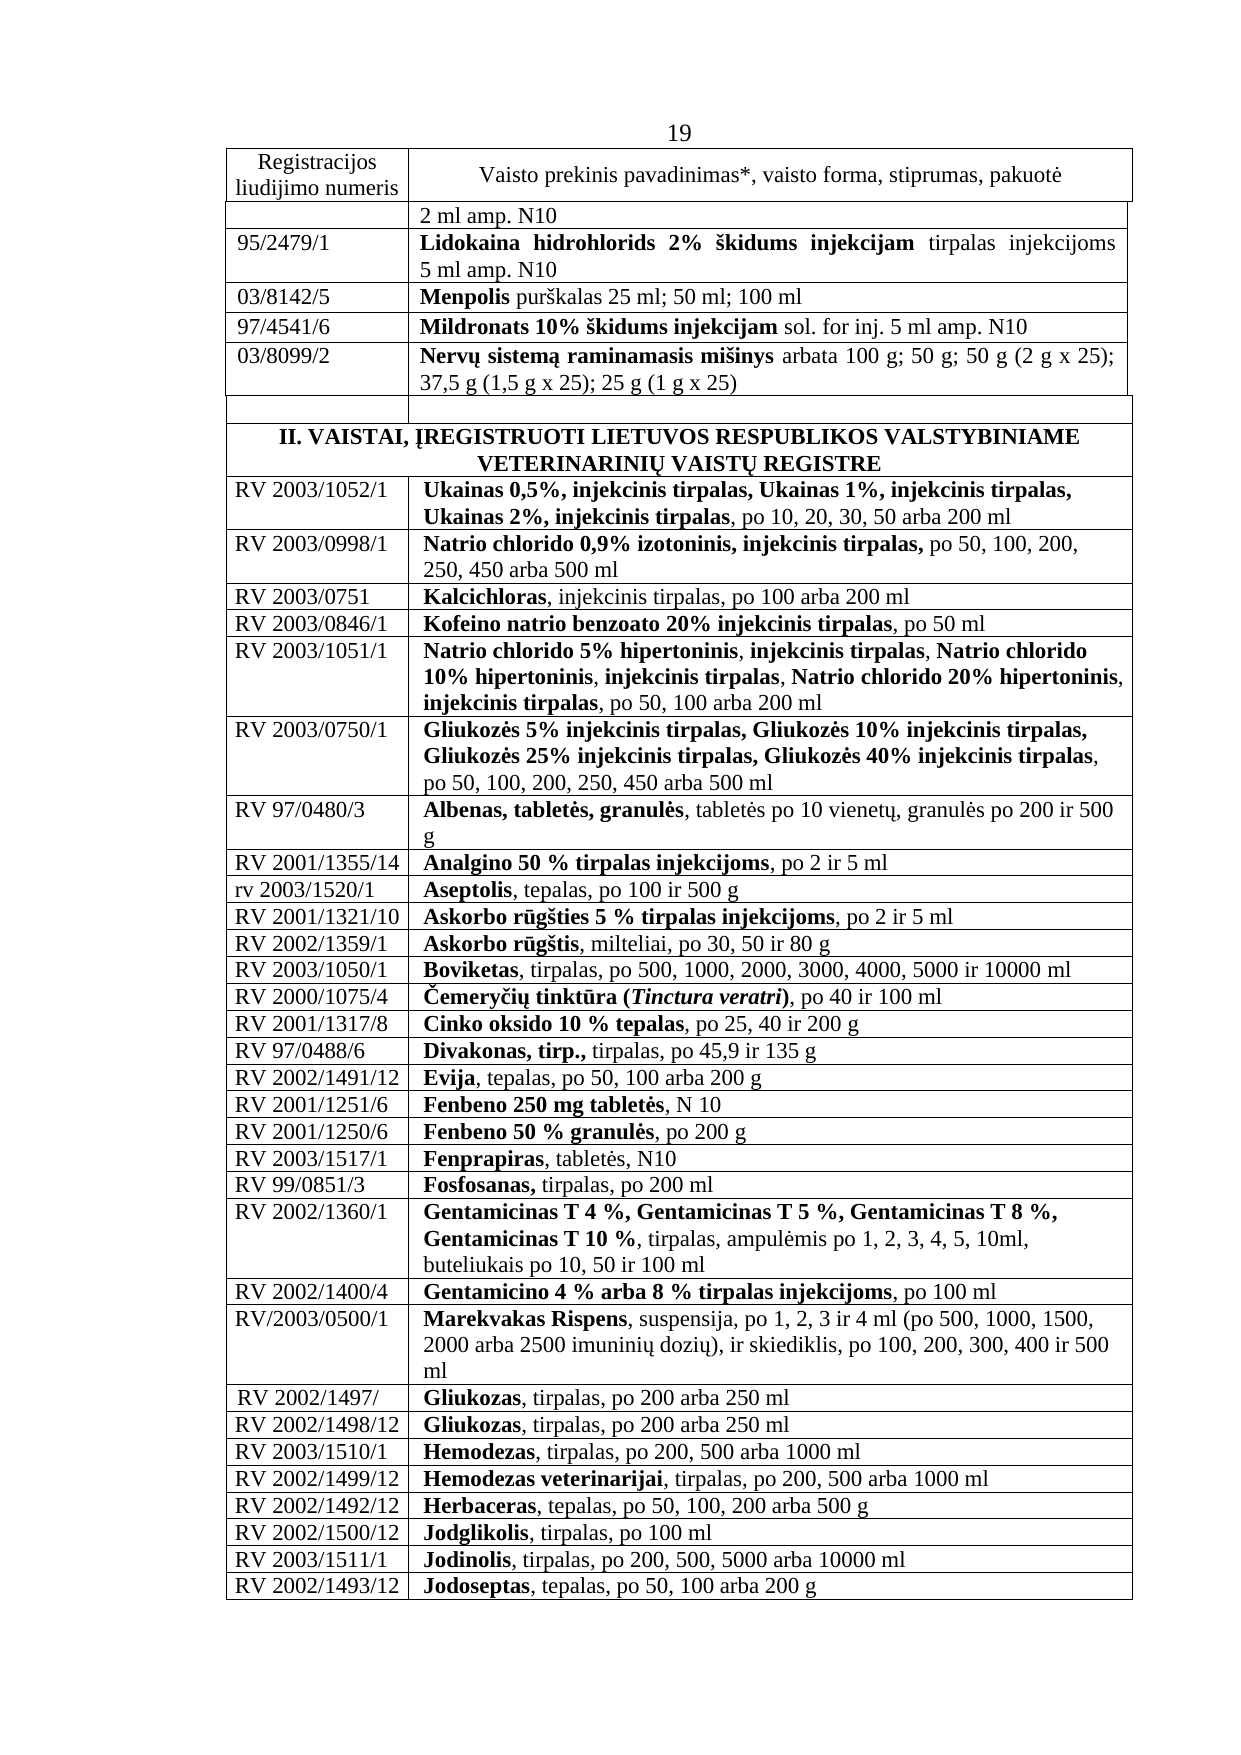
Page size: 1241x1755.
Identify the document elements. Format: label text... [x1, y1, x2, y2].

table_cell 2 ml amp. N10 [409, 202, 1127, 228]
table_cell Aseptolis, tepalas, po 100 ir 500 g [409, 876, 1132, 902]
table_cell RV 2002/1491/12 [227, 1065, 408, 1090]
table_header Vaisto prekinis pavadinimas*, vaisto forma, stiprumas, pakuotė [409, 149, 1132, 201]
table_cell RV 2003/1051/1 [227, 637, 408, 716]
table_cell Divakonas, tirp., tirpalas, po 45,9 ir 135 g [409, 1038, 1132, 1063]
table_cell RV 2003/1510/1 [227, 1439, 408, 1464]
table_cell RV 2001/1250/6 [227, 1118, 408, 1144]
table_cell Gliukozas, tirpalas, po 200 arba 250 ml [409, 1412, 1132, 1438]
table_cell Ukainas 0,5%, injekcinis tirpalas, Ukainas 1%, injekcinis tirpalas, Ukainas 2%, injekcinis tirpalas, po 10, 20, 30, 50 arba 200 ml [409, 477, 1132, 529]
table_cell RV 97/0488/6 [227, 1038, 408, 1063]
table_cell rv 2003/1520/1 [227, 876, 408, 902]
table_cell RV 2003/0751 [227, 584, 408, 609]
table_cell gliukozės 5% injekcinis tirpalas, gliukozės 10% injekcinis tirpalas, gliukozės 25% injekcinis tirpalas, gliukozės 40% injekcinis tirpalas, po 50, 100, 200, 250, 450 arba 500 ml [409, 717, 1132, 795]
table_cell RV/2003/0500/1 [227, 1305, 408, 1384]
table_cell 03/8142/5 [226, 283, 408, 312]
table_cell RV 2003/1517/1 [227, 1145, 408, 1171]
table_cell Gliukozas, tirpalas, po 200 arba 250 ml [409, 1385, 1132, 1411]
table_cell Mildronats 10% škidums injekcijam sol. for inj. 5 ml amp. N10 [409, 313, 1127, 342]
table_cell [1128, 312, 1133, 342]
table_cell RV 2003/0846/1 [227, 610, 408, 636]
table_cell Hemodezas veterinarijai, tirpalas, po 200, 500 arba 1000 ml [409, 1466, 1132, 1491]
table_cell Fenprapiras, tabletės, N10 [409, 1145, 1132, 1171]
table_cell II. VAISTAI, ĮREGISTRUOTI Lietuvos Respublikos VALSTYBINIAME VETERINARINIŲ VAISTŲ REGISTRE [227, 424, 1132, 476]
table_cell Gentamicino 4 % arba 8 % tirpalas injekcijoms, po 100 ml [409, 1279, 1132, 1304]
table_cell RV 2003/1052/1 [227, 477, 408, 529]
table_cell Cinko oksido 10 % tepalas, po 25, 40 ir 200 g [409, 1011, 1132, 1037]
table_cell RV 2000/1075/4 [227, 984, 408, 1010]
table_cell Fosfosanas, tirpalas, po 200 ml [409, 1172, 1132, 1198]
table_cell RV 97/0480/3 [227, 796, 408, 848]
table_cell evija, tepalas, po 50, 100 arba 200 g [409, 1065, 1132, 1090]
table_cell Askorbo rūgšties 5 % tirpalas injekcijoms, po 2 ir 5 ml [409, 903, 1132, 929]
table_cell Hemodezas, tirpalas, po 200, 500 arba 1000 ml [409, 1439, 1132, 1464]
table_cell RV 2003/1050/1 [227, 957, 408, 983]
table_cell [1128, 282, 1133, 312]
table_cell Menpolis purškalas 25 ml; 50 ml; 100 ml [409, 283, 1127, 312]
table_cell 03/8099/2 [226, 343, 408, 395]
table_cell RV 2001/1317/8 [227, 1011, 408, 1037]
table_cell [227, 396, 408, 423]
table_cell [1128, 228, 1133, 282]
table_cell RV 99/0851/3 [227, 1172, 408, 1198]
table_cell Askorbo rūgštis, milteliai, po 30, 50 ir 80 g [409, 930, 1132, 956]
table_cell RV 2002/1360/1 [227, 1199, 408, 1277]
table_cell RV 2003/0998/1 [227, 530, 408, 582]
table_cell 95/2479/1 [226, 229, 408, 282]
table_cell Gentamicinas T 4 %, Gentamicinas T 5 %, Gentamicinas T 8 %, Gentamicinas T 10 %, tirpalas, ampulėmis po 1, 2, 3, 4, 5, 10ml, buteliukais po 10, 50 ir 100 ml [409, 1199, 1132, 1277]
table_cell Analgino 50 % tirpalas injekcijoms, po 2 ir 5 ml [409, 850, 1132, 875]
table_cell [409, 396, 1132, 423]
table_header Registracijos liudijimo numeris [227, 149, 408, 201]
table_cell Marekvakas Rispens, suspensija, po 1, 2, 3 ir 4 ml (po 500, 1000, 1500, 2000 arba 2500 imuninių dozių), ir skiediklis, po 100, 200, 300, 400 ir 500 ml [409, 1305, 1132, 1384]
table_cell kofeino natrio benzoato 20% injekcinis tirpalas, po 50 ml [409, 610, 1132, 636]
table_cell RV 2003/0750/1 [227, 717, 408, 795]
table_cell [226, 202, 408, 228]
table_cell jodoseptas, tepalas, po 50, 100 arba 200 g [409, 1573, 1132, 1599]
table_cell RV 2002/1500/12 [227, 1519, 408, 1545]
table_cell Albenas, tabletės, granulės, tabletės po 10 vienetų, granulės po 200 ir 500 g [409, 796, 1132, 848]
table_cell [1128, 342, 1133, 395]
table_cell jodglikolis, tirpalas, po 100 ml [409, 1519, 1132, 1545]
table_cell RV 2002/1492/12 [227, 1493, 408, 1518]
table_cell kalcichloras, injekcinis tirpalas, po 100 arba 200 ml [409, 584, 1132, 609]
table_cell RV 2001/1355/14 [227, 850, 408, 875]
table_cell Fenbeno 50 % granulės, po 200 g [409, 1118, 1132, 1144]
table_cell Čemeryčių tinktūra (Tinctura veratri), po 40 ir 100 ml [409, 984, 1132, 1010]
table_cell Jodinolis, tirpalas, po 200, 500, 5000 arba 10000 ml [409, 1546, 1132, 1572]
table_cell RV 2002/1400/4 [227, 1279, 408, 1304]
table_cell RV 2002/1499/12 [227, 1466, 408, 1491]
table_cell RV 2003/1511/1 [227, 1546, 408, 1572]
table_cell RV 2002/1498/12 [227, 1412, 408, 1438]
table_cell herbaceras, tepalas, po 50, 100, 200 arba 500 g [409, 1493, 1132, 1518]
table_cell natrio chlorido 5% hipertoninis, injekcinis tirpalas, natrio chlorido 10% hipertoninis, injekcinis tirpalas, natrio chlorido 20% hipertoninis, injekcinis tirpalas, po 50, 100 arba 200 ml [409, 637, 1132, 716]
table_cell RV 2002/1359/1 [227, 930, 408, 956]
table_cell Nervų sistemą raminamasis mišinys arbata 100 g; 50 g; 50 g (2 g x 25); 37,5 g (1,5 g x 25); 25 g (1 g x 25) [409, 343, 1127, 395]
table_cell boviketas, tirpalas, po 500, 1000, 2000, 3000, 4000, 5000 ir 10000 ml [409, 957, 1132, 983]
table_cell [1128, 202, 1133, 228]
table_cell RV 2002/1497/ [227, 1385, 408, 1411]
table_cell RV 2001/1251/6 [227, 1091, 408, 1117]
table_cell RV 2002/1493/12 [227, 1573, 408, 1599]
table_cell RV 2001/1321/10 [227, 903, 408, 929]
table_cell Fenbeno 250 mg tabletės, N 10 [409, 1091, 1132, 1117]
table_cell natrio chlorido 0,9% izotoninis, injekcinis tirpalas, po 50, 100, 200, 250, 450 arba 500 ml [409, 530, 1132, 582]
table_cell Lidokaina hidrohlorids 2% škidums injekcijam tirpalas injekcijoms 5 ml amp. N10 [409, 229, 1127, 282]
table_cell 97/4541/6 [226, 313, 408, 342]
